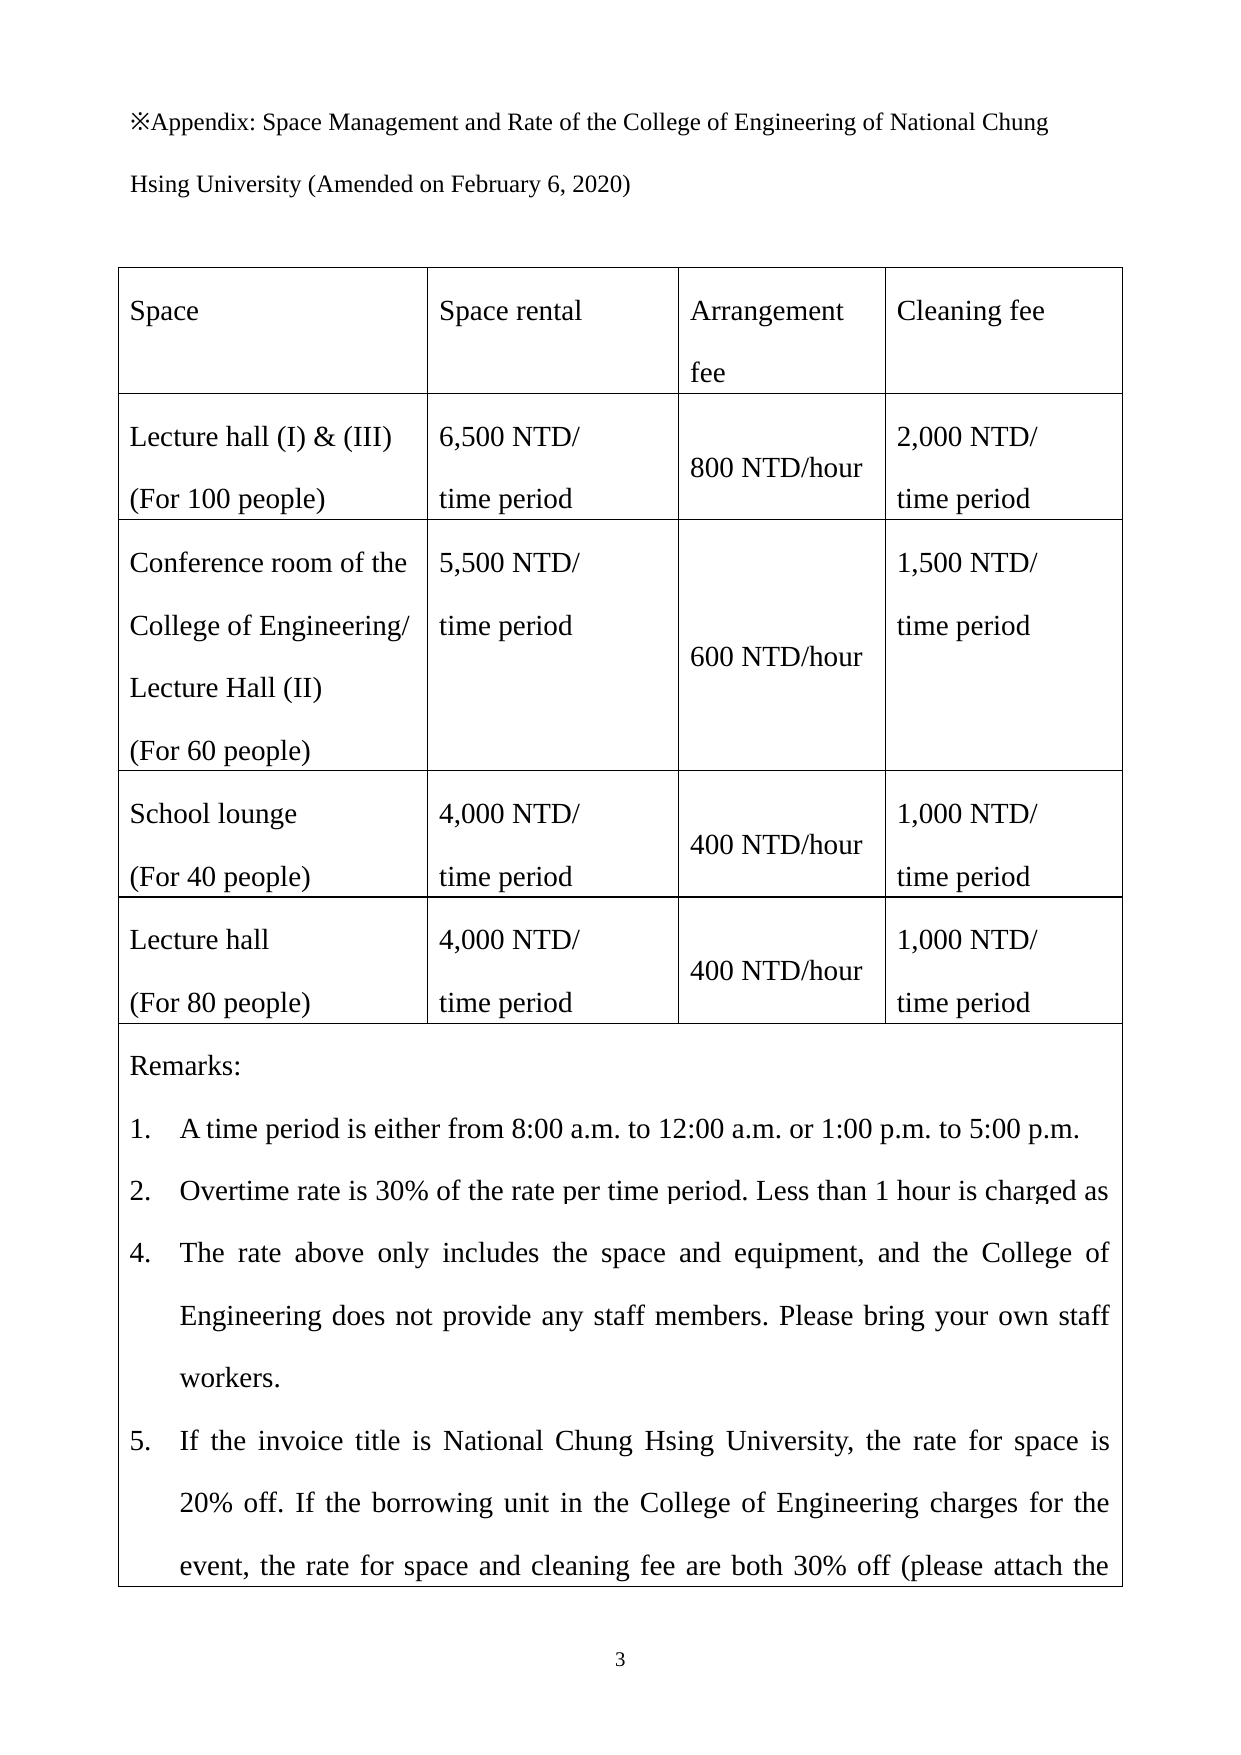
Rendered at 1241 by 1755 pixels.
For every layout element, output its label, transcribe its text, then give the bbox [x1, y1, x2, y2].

table_cell Lecture hall (For 80 people) [119, 898, 427, 1022]
table_cell School lounge (For 40 people) [119, 771, 427, 896]
table_cell 600 NTD/hour [679, 520, 885, 770]
table_header Space rental [428, 268, 678, 393]
table_header Cleaning fee [886, 268, 1122, 393]
table_cell 6,500 NTD/ time period [428, 394, 678, 519]
table_header Space [119, 268, 427, 393]
text ※Appendix: Space Management and Rate of the College of Engineering of National Chung Hsing University (Amended on February 6, 2020) [130, 80, 1110, 205]
table_cell 5,500 NTD/ time period [428, 520, 678, 770]
table_cell 800 NTD/hour [679, 394, 885, 519]
table_cell 4,000 NTD/ time period [428, 771, 678, 896]
table_cell Conference room of the College of Engineering/ Lecture Hall (II) (For 60 people) [119, 520, 427, 770]
table_header Arrangement fee [679, 268, 885, 393]
table_cell Lecture hall (I) & (III) (For 100 people) [119, 394, 427, 519]
table_cell 400 NTD/hour [679, 898, 885, 1022]
table_cell 4,000 NTD/ time period [428, 898, 678, 1022]
table_cell 1,000 NTD/ time period [886, 898, 1122, 1022]
table_cell 400 NTD/hour [679, 771, 885, 896]
table_cell Remarks: A time period is either from 8:00 a.m. to 12:00 a.m. or 1:00 p.m. to 5:00 p.m. Overtime rate is 30% of the rate per time period. Less than 1 hour is charged as 1 hour. The cleaning fee means sorting out the trash and cleaning the room after use, not cleaning during the rental time. The rate above only includes the space and equipment, and the College of Engineering does not provide any staff members. Please bring your own staff workers. If the invoice title is National Chung Hsing University, the rate for space is 20% off. If the borrowing unit in the College of Engineering charges for the event, the rate for space and cleaning fee are both 30% off (please attach the agenda of the event). For other units of National Chung Hsing University rent the space for educational activities, including courses or speeches, the cleaning fee is 50% off and the space rental and arrangement fee will be waived. Space rental is waived for student clubs to hold non-profit activities. [119, 1024, 1122, 1586]
table_cell 1,500 NTD/ time period [886, 520, 1122, 770]
table_cell 1,000 NTD/ time period [886, 771, 1122, 896]
table_cell 2,000 NTD/ time period [886, 394, 1122, 519]
